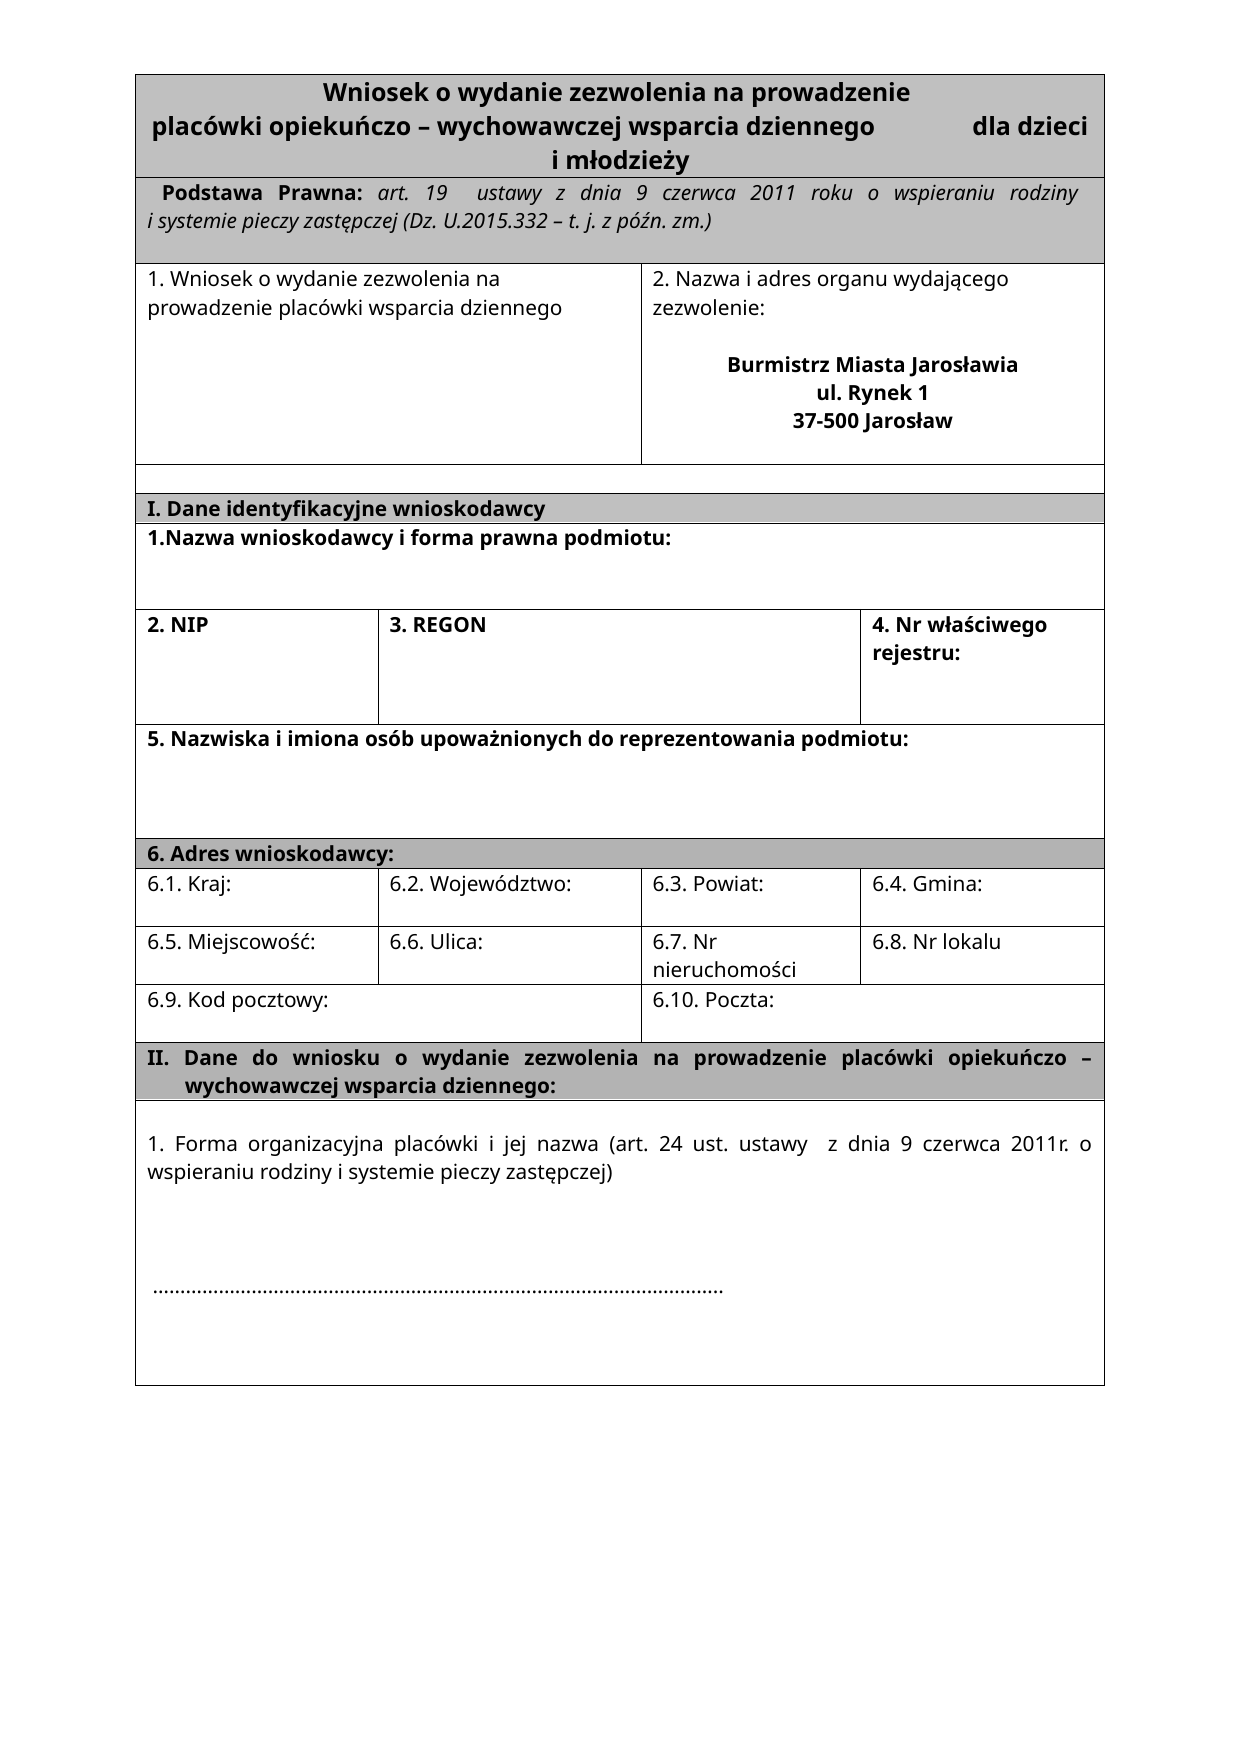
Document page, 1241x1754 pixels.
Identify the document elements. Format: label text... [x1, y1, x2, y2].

table_cell 6.1. Kraj: [136, 869, 378, 926]
table_cell 6.9. Kod pocztowy: [136, 985, 641, 1042]
table_cell II. Dane do wniosku o wydanie zezwolenia na prowadzenie placówki opiekuńczo –wychowawczej wsparcia dziennego: [136, 1043, 1104, 1099]
table_cell 2. NIP [136, 610, 378, 723]
table_cell 5. Nazwiska i imiona osób upoważnionych do reprezentowania podmiotu: [136, 725, 1104, 838]
table_cell 6.7. Nr nieruchomości [642, 927, 860, 984]
table_cell 6.3. Powiat: [642, 869, 860, 926]
table_header Wniosek o wydanie zezwolenia na prowadzenie placówki opiekuńczo – wychowawczej wsparcia dziennego dla dzieci i młodzieży [136, 75, 1104, 177]
table_cell 6. Adres wnioskodawcy: [136, 839, 1104, 868]
table_cell 6.10. Poczta: [642, 985, 1104, 1042]
table_cell 1. Forma organizacyjna placówki i jej nazwa (art. 24 ust. ustawy z dnia 9 czerwca 2011r. o wspieraniu rodziny i systemie pieczy zastępczej) ………………………………………………………………………………………….. [136, 1101, 1104, 1385]
table_cell 6.4. Gmina: [861, 869, 1104, 926]
table_cell 2. Nazwa i adres organu wydającego zezwolenie: Burmistrz Miasta Jarosławia ul. Rynek 1 37-500 Jarosław [642, 264, 1104, 463]
table_cell 6.2. Województwo: [379, 869, 641, 926]
table_cell 6.5. Miejscowość: [136, 927, 378, 984]
table_cell Podstawa Prawna: art. 19 ustawy z dnia 9 czerwca 2011 roku o wspieraniu rodziny i systemie pieczy zastępczej (Dz. U.2015.332 – t. j. z późn. zm.) [136, 178, 1104, 263]
table_cell 1.Nazwa wnioskodawcy i forma prawna podmiotu: [136, 524, 1104, 609]
table_cell 1. Wniosek o wydanie zezwolenia na prowadzenie placówki wsparcia dziennego [136, 264, 641, 463]
table_cell 6.8. Nr lokalu [861, 927, 1104, 984]
table_cell 4. Nr właściwego rejestru: [861, 610, 1104, 723]
table_cell I. Dane identyfikacyjne wnioskodawcy [136, 494, 1104, 522]
table_cell 3. REGON [379, 610, 860, 723]
table_cell [136, 465, 1104, 493]
table_cell 6.6. Ulica: [379, 927, 641, 984]
